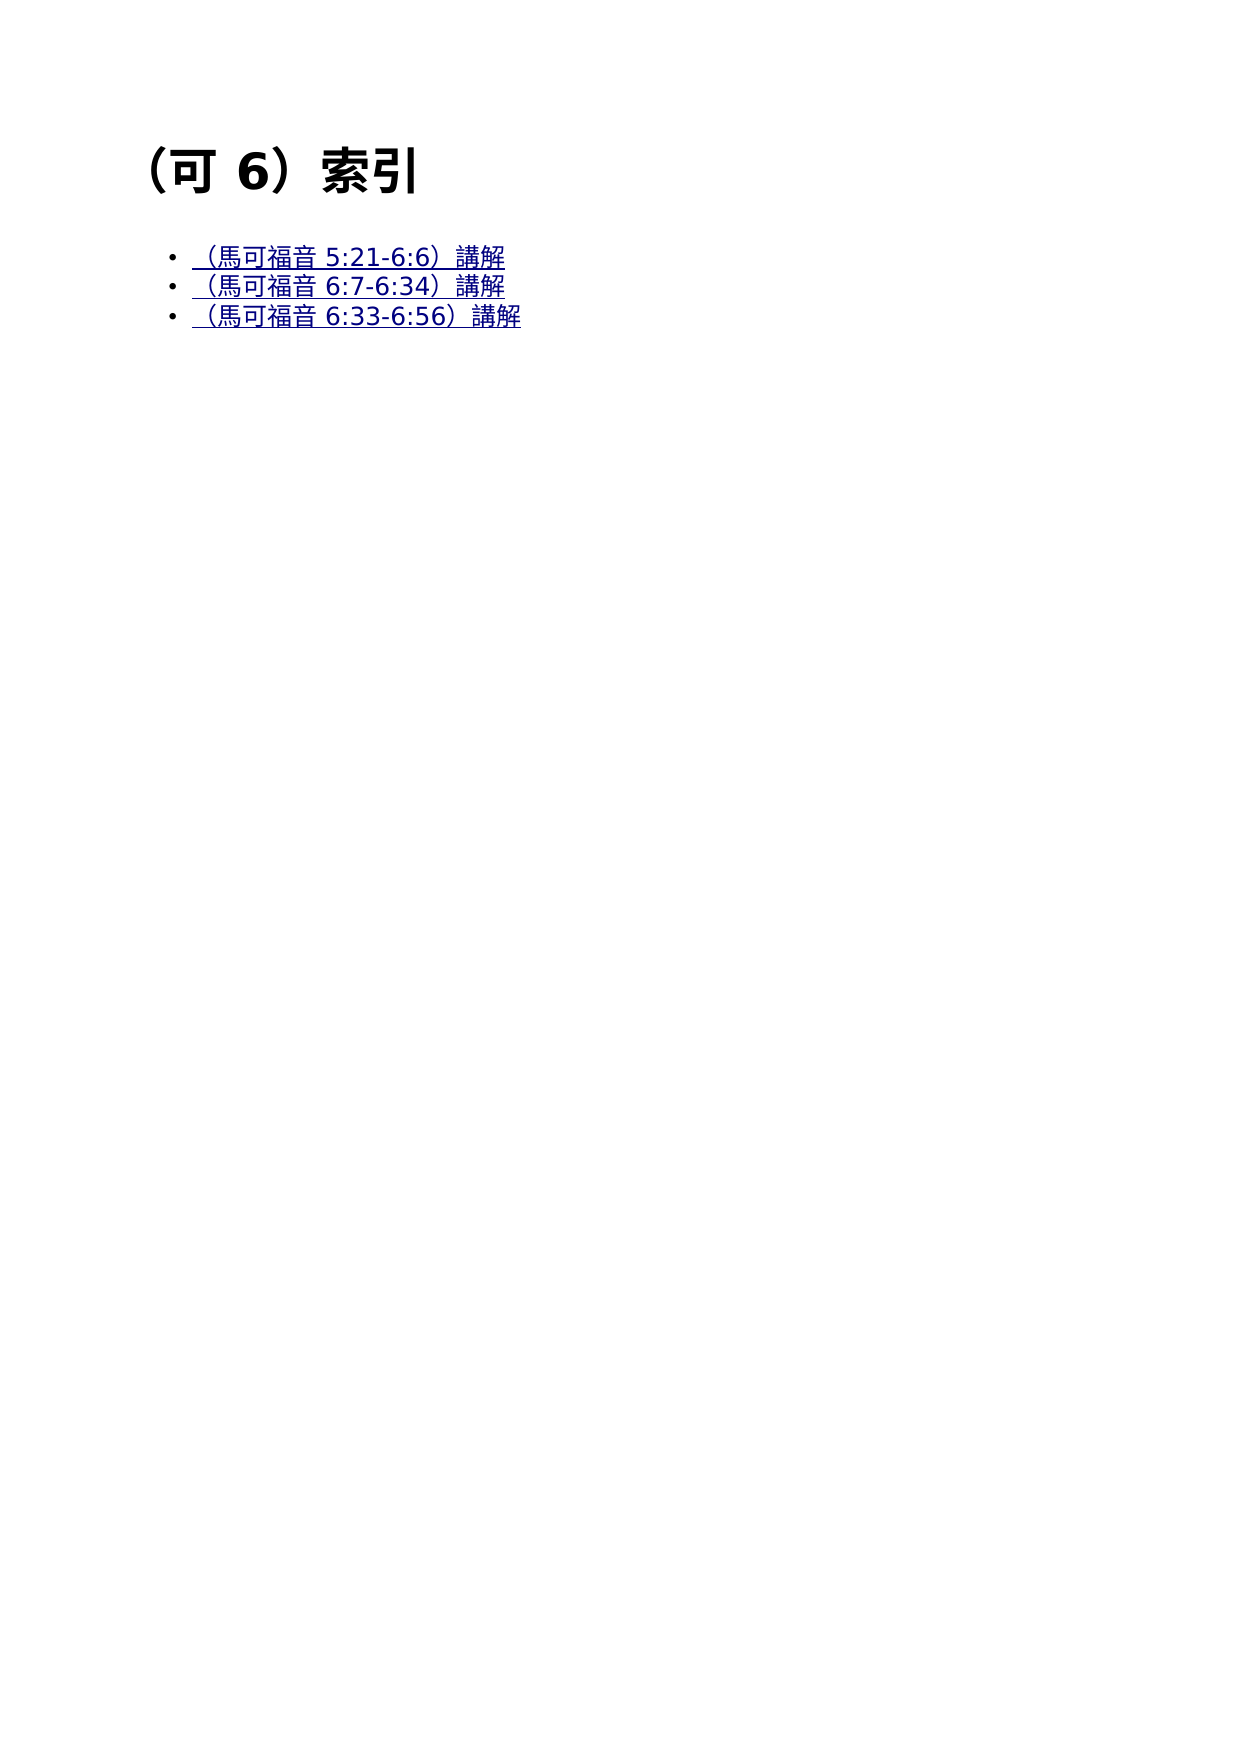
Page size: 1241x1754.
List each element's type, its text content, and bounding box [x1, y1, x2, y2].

list （馬可福音 6:33-6:56）講解 [177, 302, 1122, 331]
subtitle （可 6）索引 [118, 143, 1122, 201]
list （馬可福音 6:7-6:34）講解 [177, 272, 1122, 302]
list （馬可福音 5:21-6:6）講解 [177, 243, 1122, 272]
